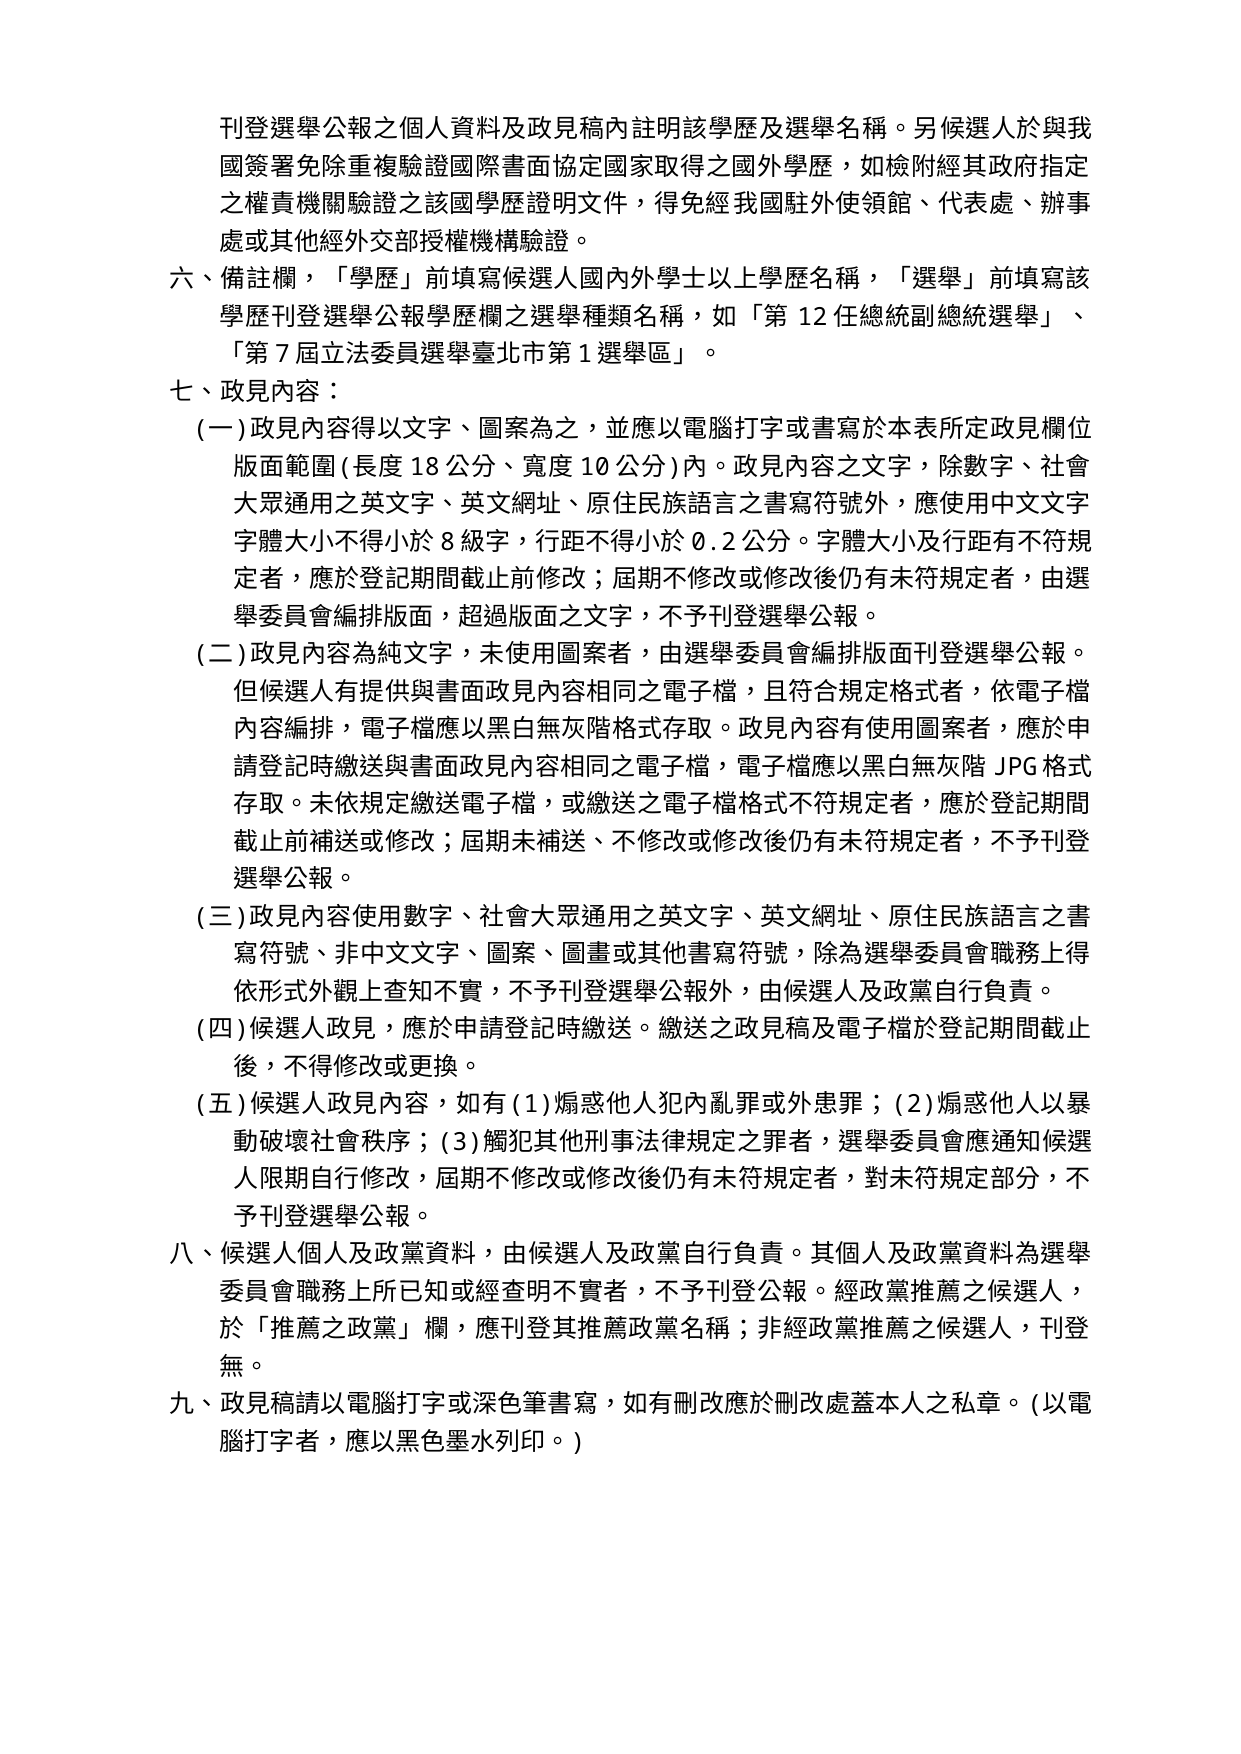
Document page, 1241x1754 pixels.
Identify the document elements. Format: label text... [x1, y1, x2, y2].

text 刊登選舉公報之個人資料及政見稿內註明該學歷及選舉名稱。另候選人於與我國簽署免除重複驗證國際書面協定國家取得之國外學歷，如檢附經其政府指定之權責機關驗證之該國學歷證明文件，得免經我國駐外使領館、代表處、辦事處或其他經外交部授權機構驗證。 [169, 108, 1092, 258]
text 七、政見內容： [169, 370, 1092, 408]
text 八、候選人個人及政黨資料，由候選人及政黨自行負責。其個人及政黨資料為選舉委員會職務上所已知或經查明不實者，不予刊登公報。經政黨推薦之候選人，於「推薦之政黨」欄，應刊登其推薦政黨名稱；非經政黨推薦之候選人，刊登無。 [169, 1233, 1092, 1383]
text 六、備註欄，「學歷」前填寫候選人國內外學士以上學歷名稱，「選舉」前填寫該學歷刊登選舉公報學歷欄之選舉種類名稱，如「第12任總統副總統選舉」、「第7屆立法委員選舉臺北市第1選舉區」。 [169, 258, 1092, 370]
text (四)候選人政見，應於申請登記時繳送。繳送之政見稿及電子檔於登記期間截止後，不得修改或更換。 [193, 1008, 1092, 1083]
text (一)政見內容得以文字、圖案為之，並應以電腦打字或書寫於本表所定政見欄位版面範圍(長度18公分、寬度10公分)內。政見內容之文字，除數字、社會大眾通用之英文字、英文網址、原住民族語言之書寫符號外，應使用中文文字，字體大小不得小於8級字，行距不得小於0.2公分。字體大小及行距有不符規定者，應於登記期間截止前修改；屆期不修改或修改後仍有未符規定者，由選舉委員會編排版面，超過版面之文字，不予刊登選舉公報。 [193, 408, 1092, 633]
text (五)候選人政見內容，如有(1)煽惑他人犯內亂罪或外患罪；(2)煽惑他人以暴動破壞社會秩序；(3)觸犯其他刑事法律規定之罪者，選舉委員會應通知候選人限期自行修改，屆期不修改或修改後仍有未符規定者，對未符規定部分，不予刊登選舉公報。 [193, 1083, 1092, 1233]
text 九、政見稿請以電腦打字或深色筆書寫，如有刪改應於刪改處蓋本人之私章。(以電腦打字者，應以黑色墨水列印。) [169, 1383, 1092, 1458]
text (二)政見內容為純文字，未使用圖案者，由選舉委員會編排版面刊登選舉公報。但候選人有提供與書面政見內容相同之電子檔，且符合規定格式者，依電子檔內容編排，電子檔應以黑白無灰階格式存取。政見內容有使用圖案者，應於申請登記時繳送與書面政見內容相同之電子檔，電子檔應以黑白無灰階JPG格式存取。未依規定繳送電子檔，或繳送之電子檔格式不符規定者，應於登記期間截止前補送或修改；屆期未補送、不修改或修改後仍有未符規定者，不予刊登選舉公報。 [193, 633, 1092, 895]
text (三)政見內容使用數字、社會大眾通用之英文字、英文網址、原住民族語言之書寫符號、非中文文字、圖案、圖畫或其他書寫符號，除為選舉委員會職務上得依形式外觀上查知不實，不予刊登選舉公報外，由候選人及政黨自行負責。 [193, 895, 1092, 1008]
